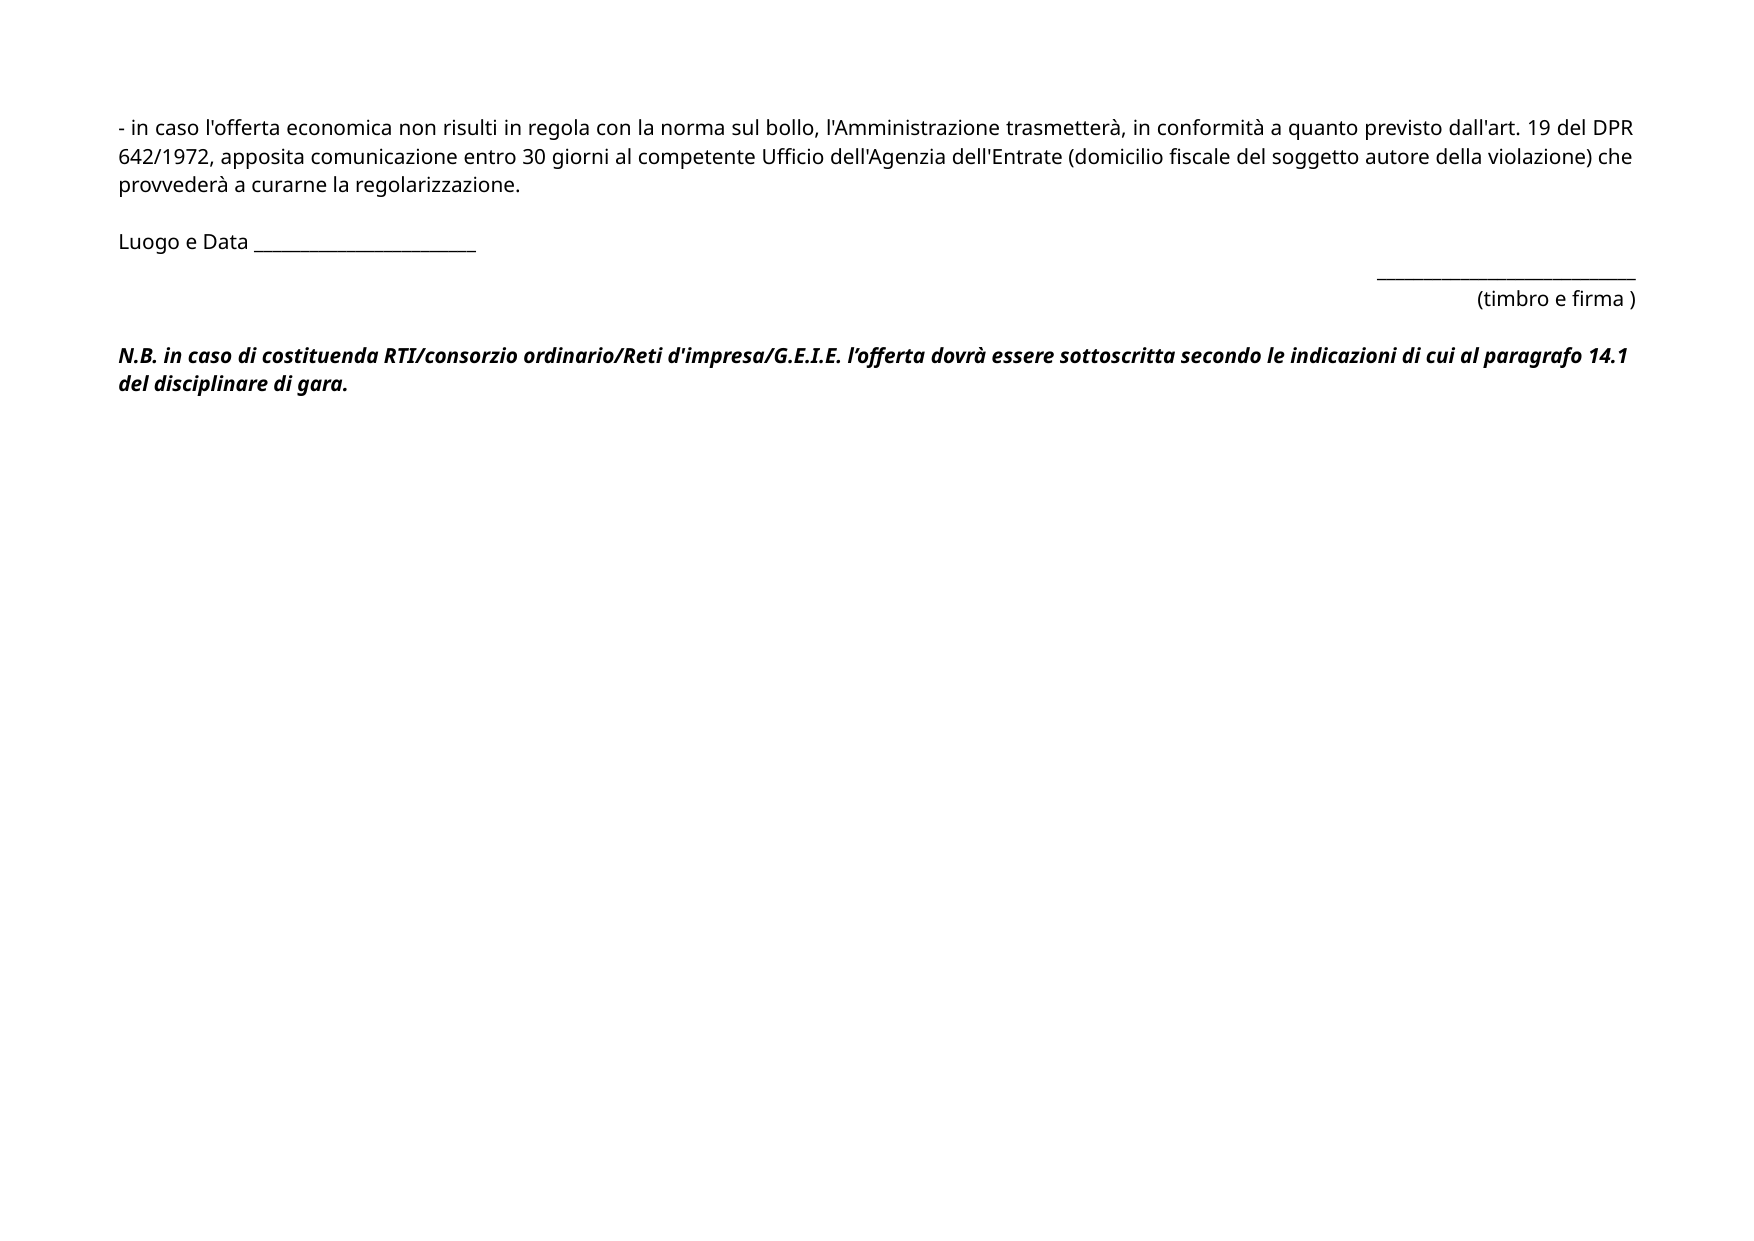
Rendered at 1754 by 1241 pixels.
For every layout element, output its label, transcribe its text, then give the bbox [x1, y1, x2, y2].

text ____________________________ [118, 256, 1636, 284]
text - in caso l'offerta economica non risulti in regola con la norma sul bollo, l'Amministrazione trasmetterà, in conformità a quanto previsto dall'art. 19 del DPR 642/1972, apposita comunicazione entro 30 giorni al competente Ufficio dell'Agenzia dell'Entrate (domicilio fiscale del soggetto autore della violazione) che provvederà a curarne la regolarizzazione. [118, 113, 1636, 199]
text (timbro e firma ) [118, 284, 1636, 312]
text N.B. in caso di costituenda RTI/consorzio ordinario/Reti d'impresa/G.E.I.E. l’offerta dovrà essere sottoscritta secondo le indicazioni di cui al paragrafo 14.1 del disciplinare di gara. [118, 341, 1636, 398]
text Luogo e Data ________________________ [118, 227, 1636, 256]
